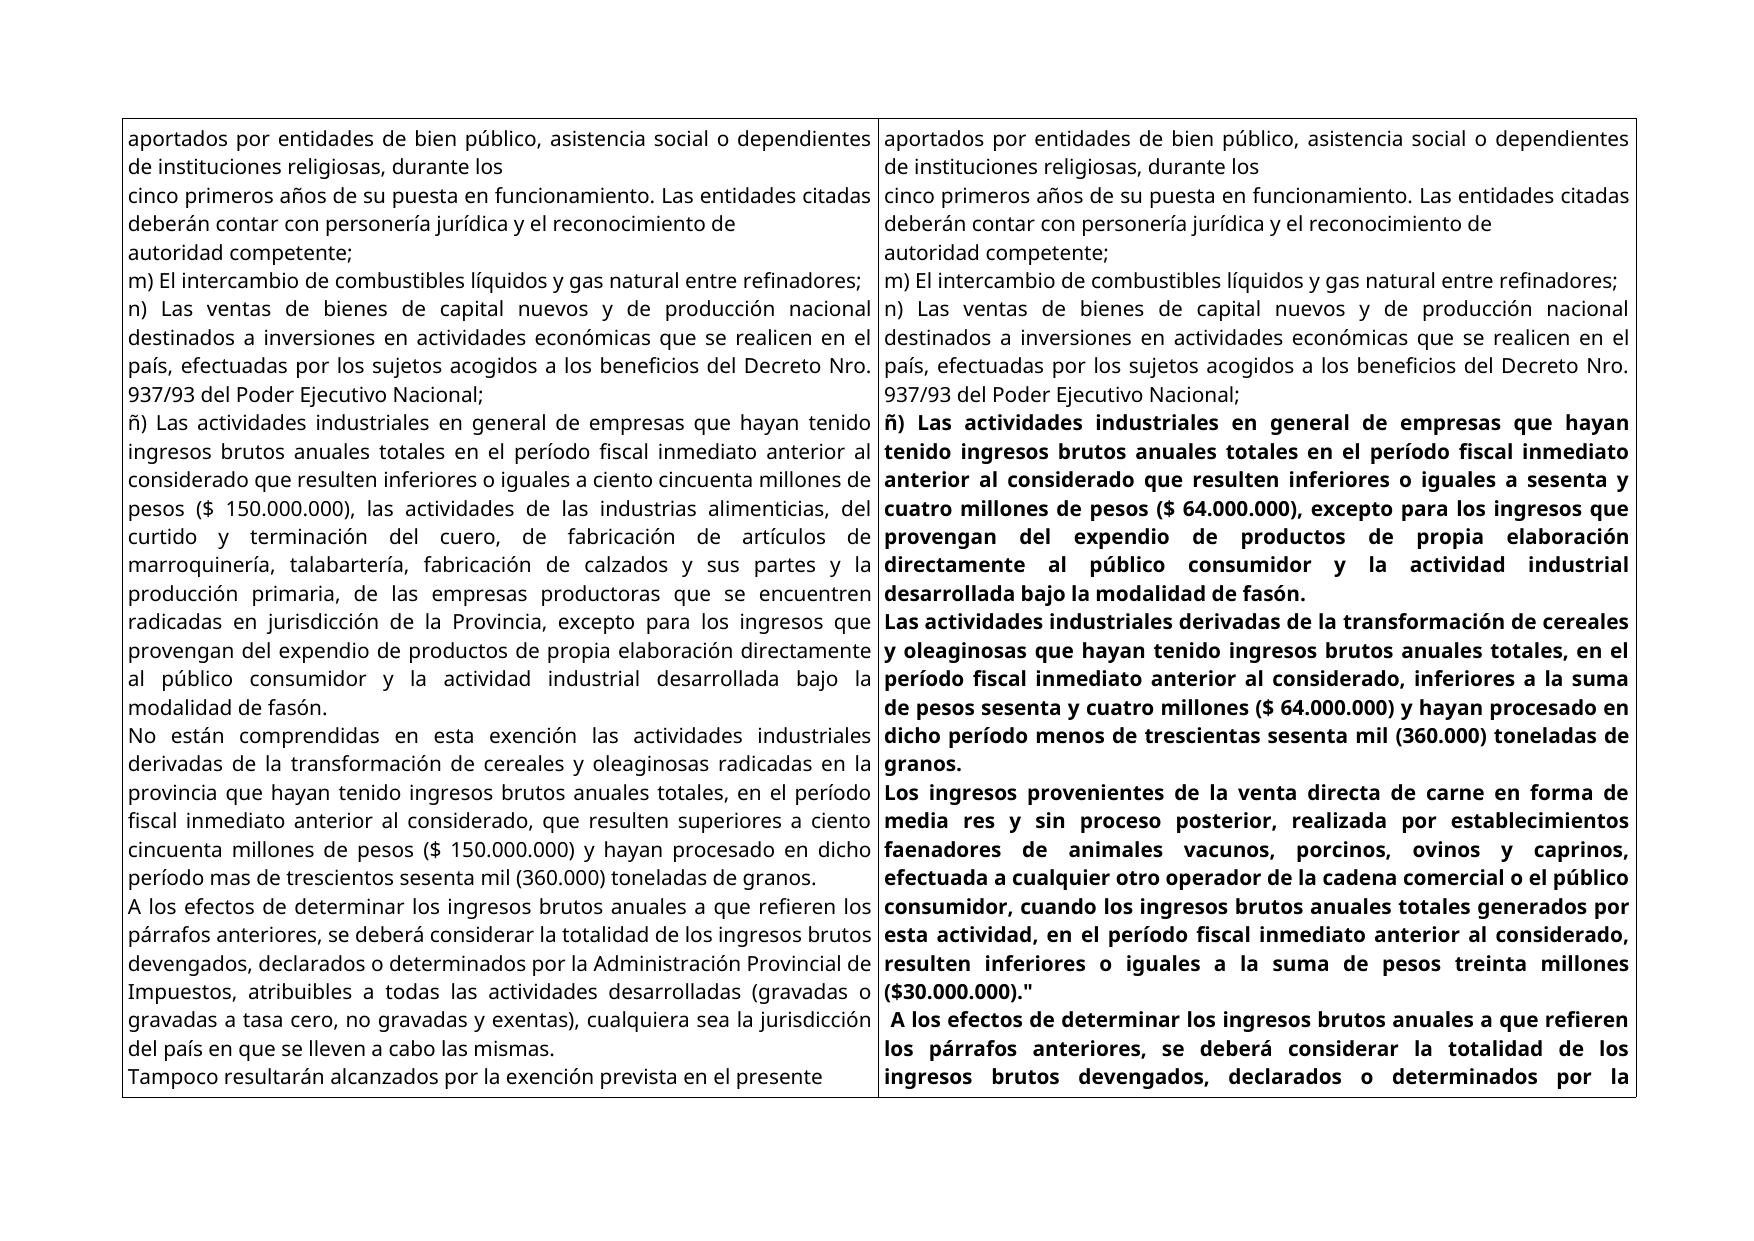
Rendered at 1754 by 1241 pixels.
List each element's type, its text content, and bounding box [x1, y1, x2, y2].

table_cell aportados por entidades de bien público, asistencia social o dependientes de instituciones religiosas, durante los cinco primeros años de su puesta en funcionamiento. Las entidades citadas deberán contar con personería jurídica y el reconocimiento de autoridad competente; m) El intercambio de combustibles líquidos y gas natural entre refinadores; n) Las ventas de bienes de capital nuevos y de producción nacional destinados a inversiones en actividades económicas que se realicen en el país, efectuadas por los sujetos acogidos a los beneficios del Decreto Nro. 937/93 del Poder Ejecutivo Nacional; ñ) Las actividades industriales en general de empresas que hayan tenido ingresos brutos anuales totales en el período fiscal inmediato anterior al considerado que resulten inferiores o iguales a sesenta y cuatro millones de pesos ($ 64.000.000), excepto para los ingresos que provengan del expendio de productos de propia elaboración directamente al público consumidor y la actividad industrial desarrollada bajo la modalidad de fasón. Las actividades industriales derivadas de la transformación de cereales y oleaginosas que hayan tenido ingresos brutos anuales totales, en el período fiscal inmediato anterior al considerado, inferiores a la suma de pesos sesenta y cuatro millones ($ 64.000.000) y hayan procesado en dicho período menos de trescientas sesenta mil (360.000) toneladas de granos. Los ingresos provenientes de la venta directa de carne en forma de media res y sin proceso posterior, realizada por establecimientos faenadores de animales vacunos, porcinos, ovinos y caprinos, efectuada a cualquier otro operador de la cadena comercial o el público consumidor, cuando los ingresos brutos anuales totales generados por esta actividad, en el período fiscal inmediato anterior al considerado, resulten inferiores o iguales a la suma de pesos treinta millones ($30.000.000)." A los efectos de determinar los ingresos brutos anuales a que refieren los párrafos anteriores, se deberá considerar la totalidad de los ingresos brutos devengados, declarados o determinados por la [879, 119, 1636, 1097]
table_cell aportados por entidades de bien público, asistencia social o dependientes de instituciones religiosas, durante los cinco primeros años de su puesta en funcionamiento. Las entidades citadas deberán contar con personería jurídica y el reconocimiento de autoridad competente; m) El intercambio de combustibles líquidos y gas natural entre refinadores; n) Las ventas de bienes de capital nuevos y de producción nacional destinados a inversiones en actividades económicas que se realicen en el país, efectuadas por los sujetos acogidos a los beneficios del Decreto Nro. 937/93 del Poder Ejecutivo Nacional; ñ) Las actividades industriales en general de empresas que hayan tenido ingresos brutos anuales totales en el período fiscal inmediato anterior al considerado que resulten inferiores o iguales a ciento cincuenta millones de pesos ($ 150.000.000), las actividades de las industrias alimenticias, del curtido y terminación del cuero, de fabricación de artículos de marroquinería, talabartería, fabricación de calzados y sus partes y la producción primaria, de las empresas productoras que se encuentren radicadas en jurisdicción de la Provincia, excepto para los ingresos que provengan del expendio de productos de propia elaboración directamente al público consumidor y la actividad industrial desarrollada bajo la modalidad de fasón. No están comprendidas en esta exención las actividades industriales derivadas de la transformación de cereales y oleaginosas radicadas en la provincia que hayan tenido ingresos brutos anuales totales, en el período fiscal inmediato anterior al considerado, que resulten superiores a ciento cincuenta millones de pesos ($ 150.000.000) y hayan procesado en dicho período mas de trescientos sesenta mil (360.000) toneladas de granos. A los efectos de determinar los ingresos brutos anuales a que refieren los párrafos anteriores, se deberá considerar la totalidad de los ingresos brutos devengados, declarados o determinados por la Administración Provincial de Impuestos, atribuibles a todas las actividades desarrolladas (gravadas o gravadas a tasa cero, no gravadas y exentas), cualquiera sea la jurisdicción del país en que se lleven a cabo las mismas. Tampoco resultarán alcanzados por la exención prevista en el presente [123, 119, 878, 1097]
